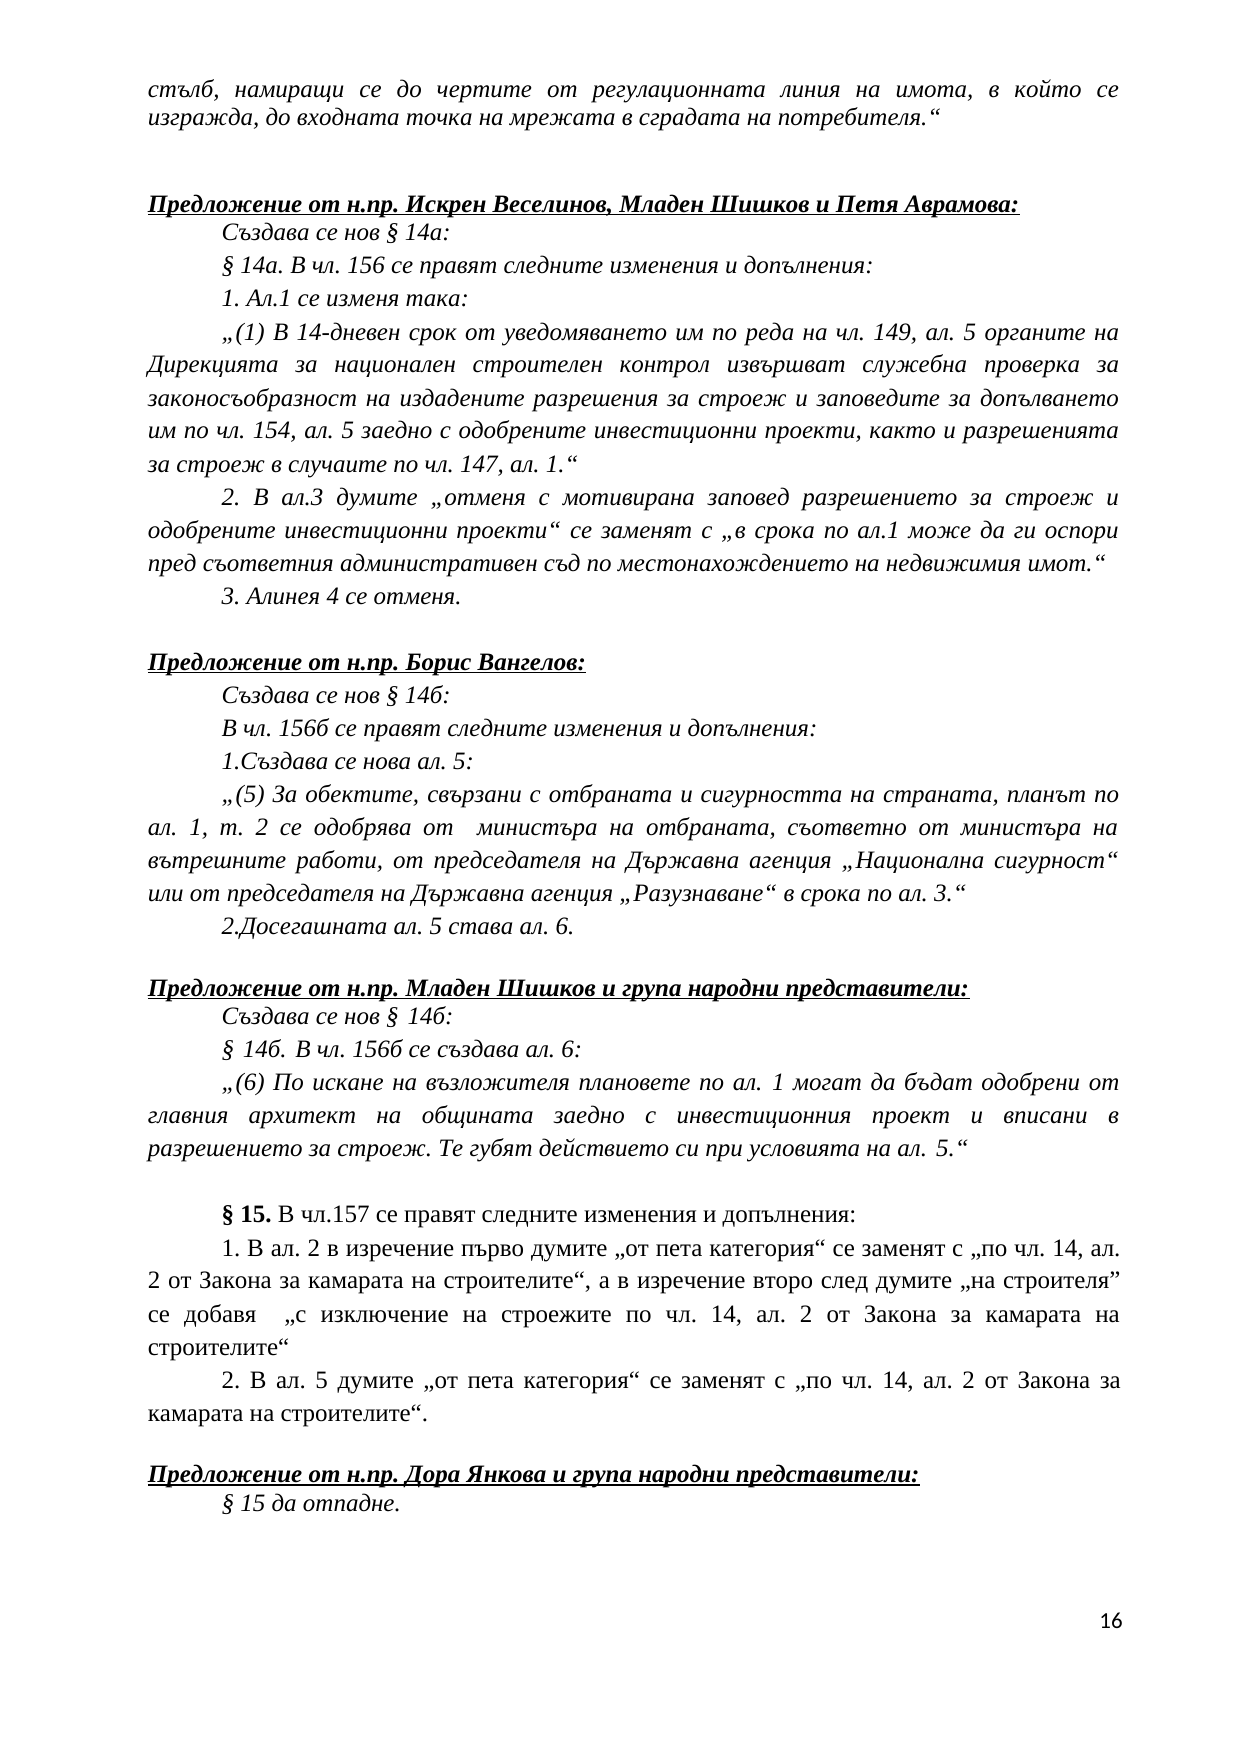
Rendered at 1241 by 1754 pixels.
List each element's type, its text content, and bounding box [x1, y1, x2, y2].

text Създава се нов § 14а: [148, 217, 1122, 246]
text 1. В ал. 2 в изречение първо думите „от пета категория“ се заменят с „по чл. 14, ал. 2 от Закона за камарата на строителите“, а в изречение второ след думите „на строителя” се добавя „с изключение на строежите по чл. 14, ал. 2 от Закона за камарата на строителите“ [148, 1233, 1122, 1360]
text Предложение от н.пр. Младен Шишков и група народни представители: [148, 973, 1122, 1001]
list стълб, намиращи се до чертите от регулационната линия на имота, в който се изгражда, до входната точка на мрежата в сградата на потребителя.“ [148, 74, 1122, 131]
text 1. Ал.1 се изменя така: [148, 283, 1122, 312]
text Предложение от н.пр. Борис Вангелов: [148, 647, 1122, 676]
text 1.Създава се нова ал. 5: [148, 746, 1122, 774]
text Предложение от н.пр. Искрен Веселинов, Младен Шишков и Петя Аврамова: [148, 189, 1122, 217]
text Създава се нов § 14б: [148, 1001, 1122, 1030]
text В чл. 156б се правят следните изменения и допълнения: [148, 713, 1122, 742]
text 2.Досегашната ал. 5 става ал. 6. [148, 911, 1122, 940]
text § 15 да отпадне. [148, 1488, 1122, 1517]
text „(1) В 14-дневен срок от уведомяването им по реда на чл. 149, ал. 5 органите на Дирекцията за национален строителен контрол извършват служебна проверка за законосъобразност на издадените разрешения за строеж и заповедите за допълването им по чл. 154, ал. 5 заедно с одобрените инвестиционни проекти, както и разрешенията за строеж в случаите по чл. 147, ал. 1.“ [148, 317, 1122, 477]
text 2. В ал. 5 думите „от пета категория“ се заменят с „по чл. 14, ал. 2 от Закона за камарата на строителите“. [148, 1365, 1122, 1426]
text Създава се нов § 14б: [148, 680, 1122, 708]
text § 14а. В чл. 156 се правят следните изменения и допълнения: [148, 251, 1122, 279]
text Предложение от н.пр. Дора Янкова и група народни представители: [148, 1459, 1122, 1488]
text § 15. В чл.157 се правят следните изменения и допълнения: [148, 1199, 1122, 1228]
text „(5) За обектите, свързани с отбраната и сигурността на страната, планът по ал. 1, т. 2 се одобрява от министъра на отбраната, съответно от министъра на вътрешните работи, от председателя на Държавна агенция „Национална сигурност“ или от председателя на Държавна агенция „Разузнаване“ в срока по ал. 3.“ [148, 779, 1122, 907]
text 2. В ал.3 думите „отменя с мотивирана заповед разрешението за строеж и одобрените инвестиционни проекти“ се заменят с „в срока по ал.1 може да ги оспори пред съответния административен съд по местонахождението на недвижимия имот.“ [148, 482, 1122, 576]
text 3. Алинея 4 се отменя. [148, 581, 1122, 609]
text „(6) По искане на възложителя плановете по ал. 1 могат да бъдат одобрени от главния архитект на общината заедно с инвестиционния проект и вписани в разрешението за строеж. Те губят действието си при условията на ал. 5.“ [148, 1067, 1122, 1162]
text § 14б. В чл. 156б се създава ал. 6: [148, 1034, 1122, 1063]
